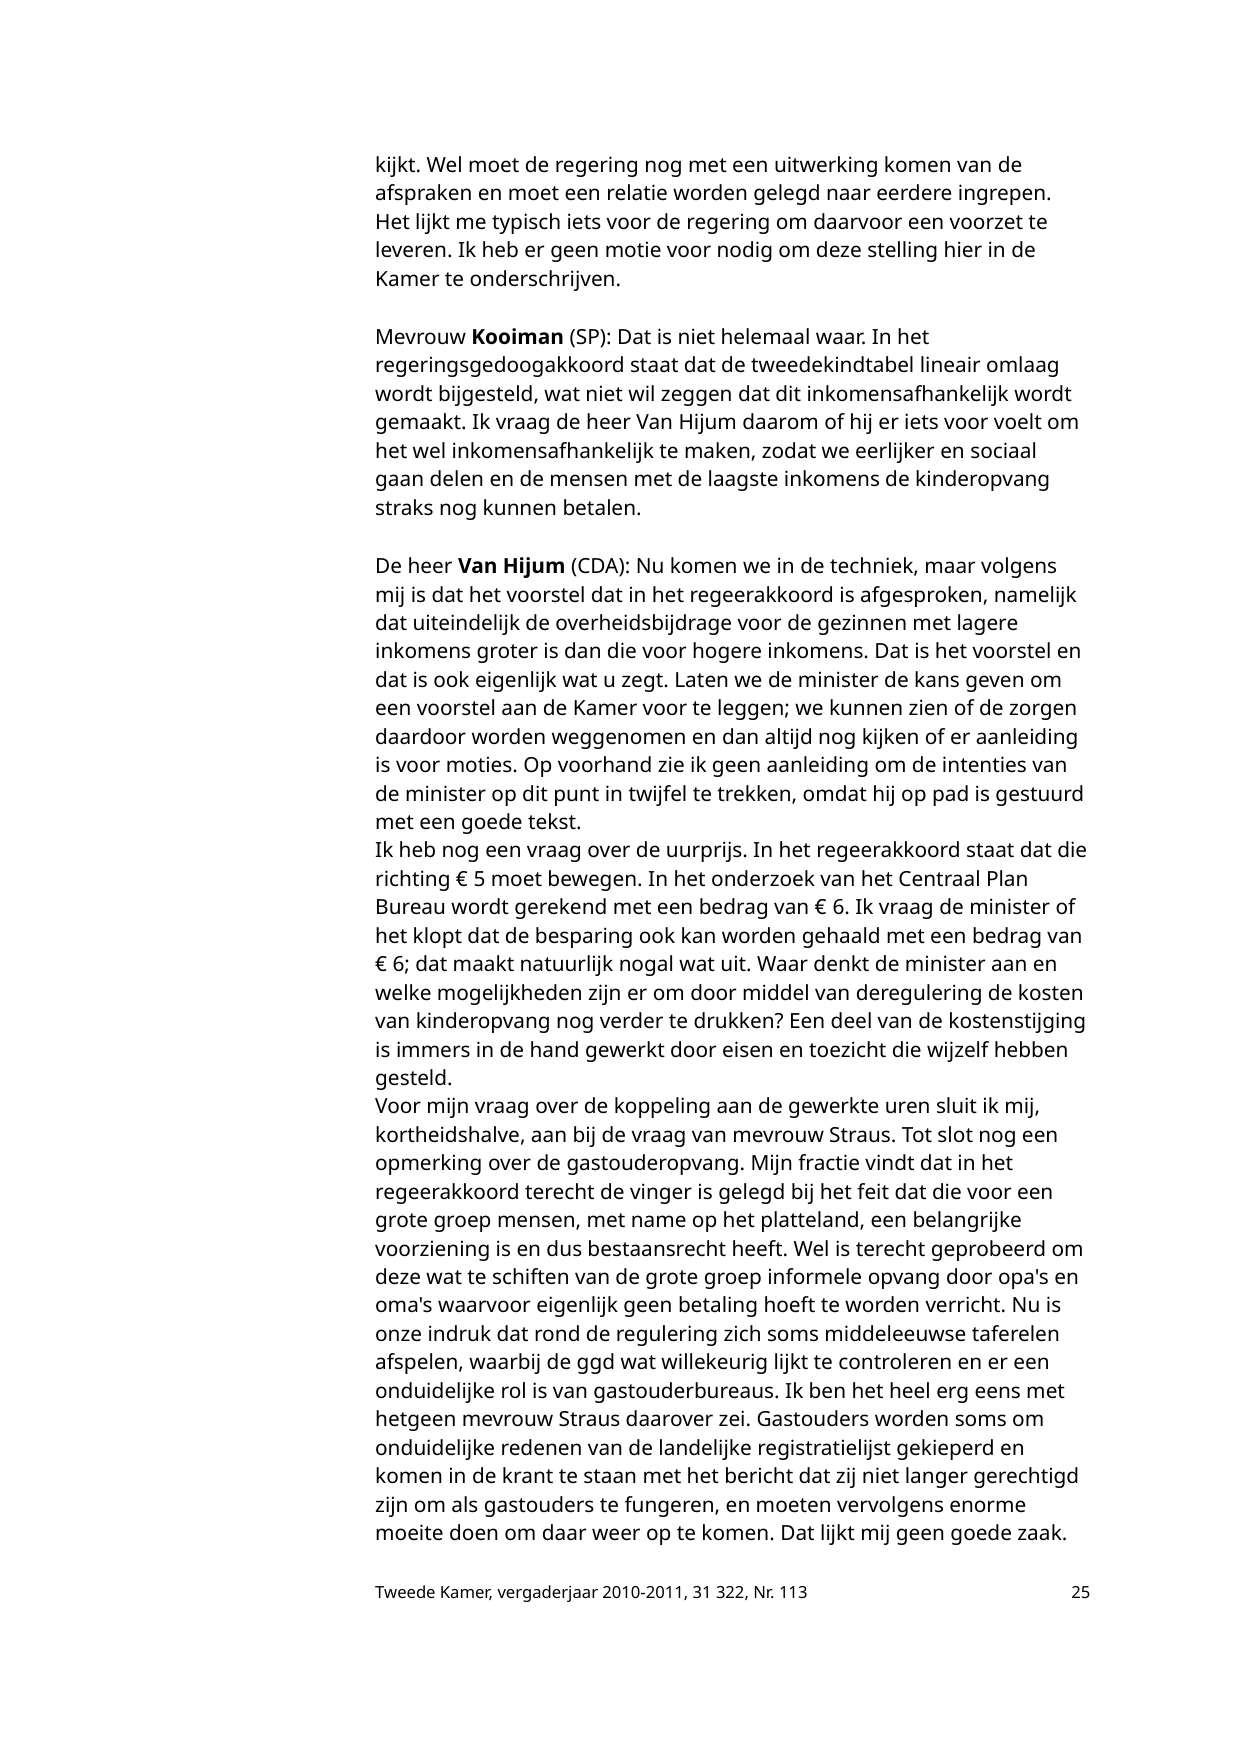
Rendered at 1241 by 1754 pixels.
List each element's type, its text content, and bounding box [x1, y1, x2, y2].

text kijkt. Wel moet de regering nog met een uitwerking komen van de afspraken en moet een relatie worden gelegd naar eerdere ingrepen. Het lijkt me typisch iets voor de regering om daarvoor een voorzet te leveren. Ik heb er geen motie voor nodig om deze stelling hier in de Kamer te onderschrijven. [375, 150, 1090, 292]
text Ik heb nog een vraag over de uurprijs. In het regeerakkoord staat dat die richting € 5 moet bewegen. In het onderzoek van het Centraal Plan Bureau wordt gerekend met een bedrag van € 6. Ik vraag de minister of het klopt dat de besparing ook kan worden gehaald met een bedrag van € 6; dat maakt natuurlijk nogal wat uit. Waar denkt de minister aan en welke mogelijkheden zijn er om door middel van deregulering de kosten van kinderopvang nog verder te drukken? Een deel van de kostenstijging is immers in de hand gewerkt door eisen en toezicht die wijzelf hebben gesteld. [375, 836, 1090, 1092]
text De heer Van Hijum (CDA): Nu komen we in de techniek, maar volgens mij is dat het voorstel dat in het regeerakkoord is afgesproken, namelijk dat uiteindelijk de overheidsbijdrage voor de gezinnen met lagere inkomens groter is dan die voor hogere inkomens. Dat is het voorstel en dat is ook eigenlijk wat u zegt. Laten we de minister de kans geven om een voorstel aan de Kamer voor te leggen; we kunnen zien of de zorgen daardoor worden weggenomen en dan altijd nog kijken of er aanleiding is voor moties. Op voorhand zie ik geen aanleiding om de intenties van de minister op dit punt in twijfel te trekken, omdat hij op pad is gestuurd met een goede tekst. [375, 551, 1090, 836]
text Mevrouw Kooiman (SP): Dat is niet helemaal waar. In het regeringsgedoogakkoord staat dat de tweedekindtabel lineair omlaag wordt bijgesteld, wat niet wil zeggen dat dit inkomensafhankelijk wordt gemaakt. Ik vraag de heer Van Hijum daarom of hij er iets voor voelt om het wel inkomensafhankelijk te maken, zodat we eerlijker en sociaal gaan delen en de mensen met de laagste inkomens de kinderopvang straks nog kunnen betalen. [375, 322, 1090, 521]
text Voor mijn vraag over de koppeling aan de gewerkte uren sluit ik mij, kortheidshalve, aan bij de vraag van mevrouw Straus. Tot slot nog een opmerking over de gastouderopvang. Mijn fractie vindt dat in het regeerakkoord terecht de vinger is gelegd bij het feit dat die voor een grote groep mensen, met name op het platteland, een belangrijke voorziening is en dus bestaansrecht heeft. Wel is terecht geprobeerd om deze wat te schiften van de grote groep informele opvang door opa's en oma's waarvoor eigenlijk geen betaling hoeft te worden verricht. Nu is onze indruk dat rond de regulering zich soms middeleeuwse taferelen afspelen, waarbij de ggd wat willekeurig lijkt te controleren en er een onduidelijke rol is van gastouderbureaus. Ik ben het heel erg eens met hetgeen mevrouw Straus daarover zei. Gastouders worden soms om onduidelijke redenen van de landelijke registratielijst gekieperd en komen in de krant te staan met het bericht dat zij niet langer gerechtigd zijn om als gastouders te fungeren, en moeten vervolgens enorme moeite doen om daar weer op te komen. Dat lijkt mij geen goede zaak. [375, 1092, 1090, 1547]
